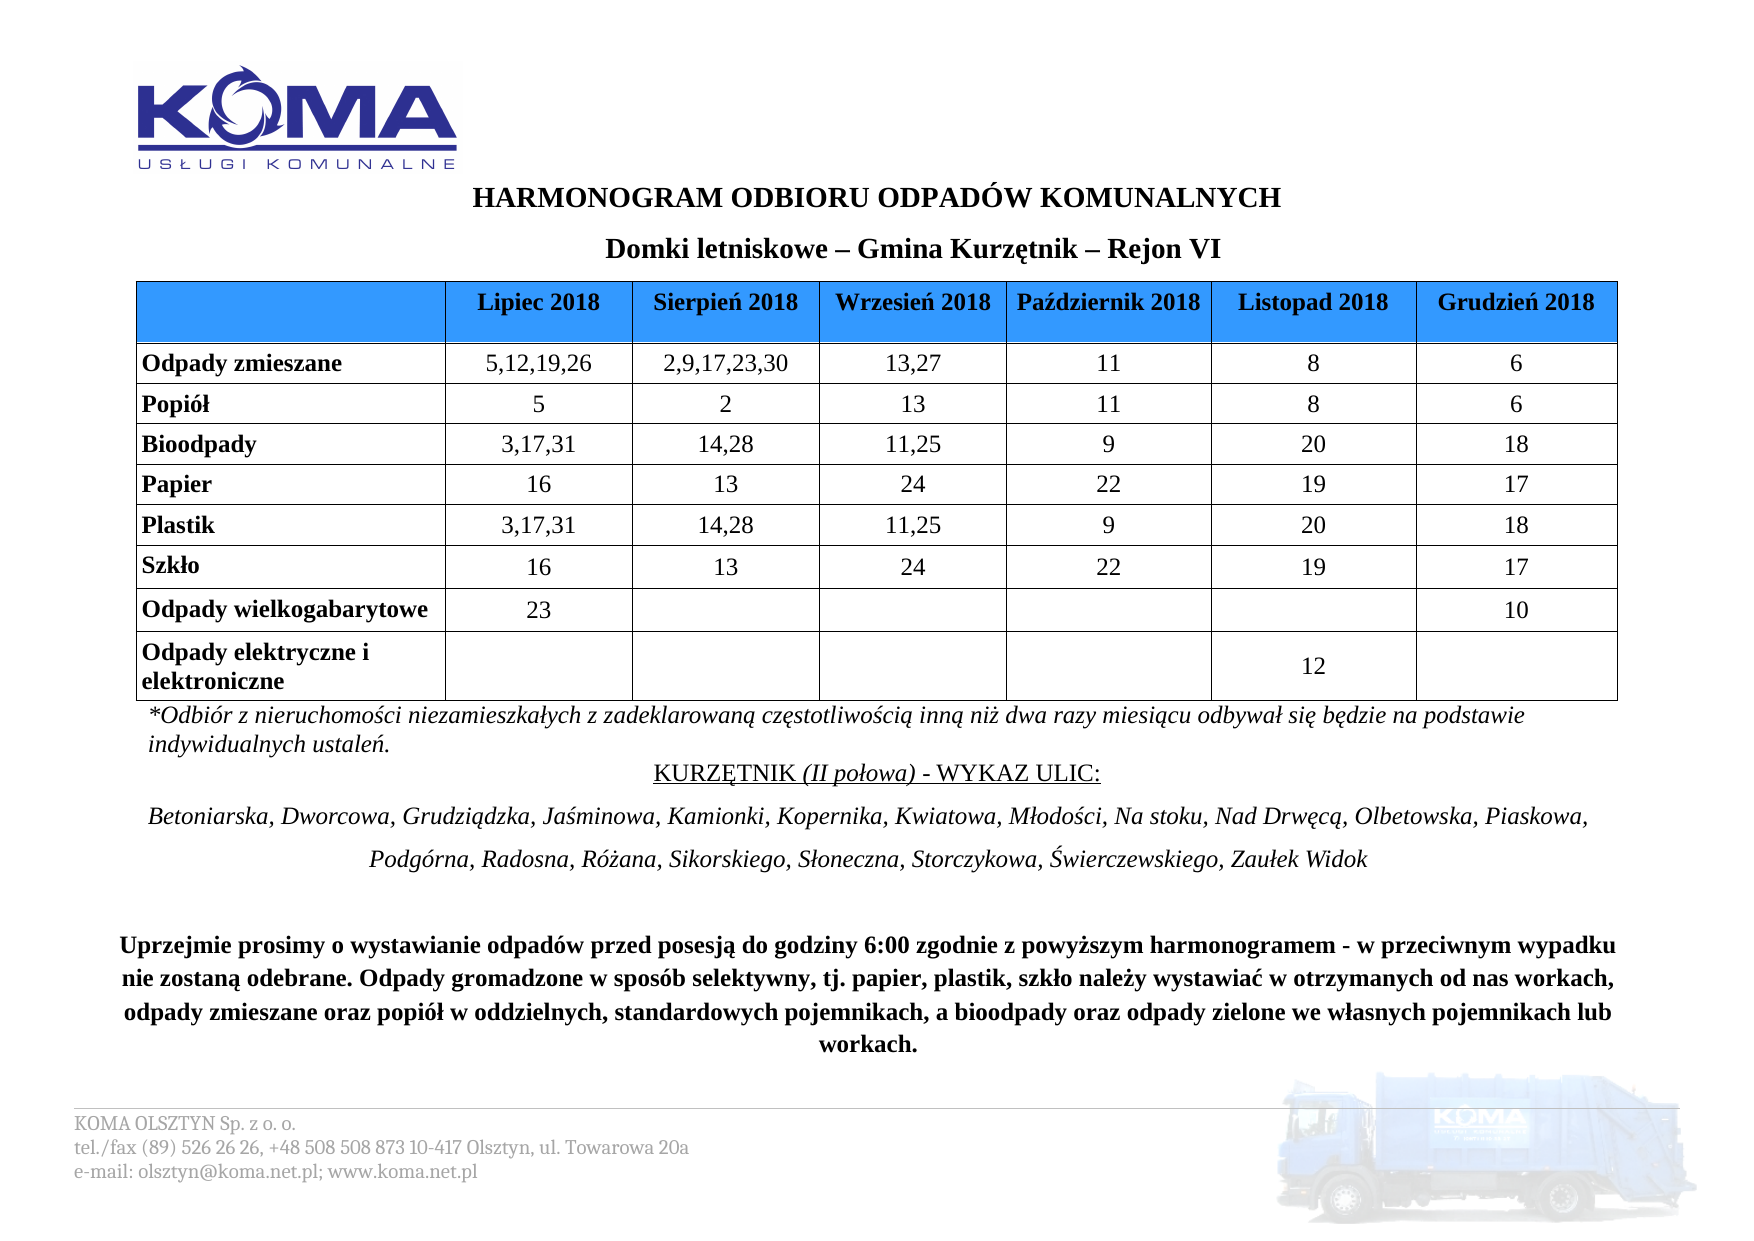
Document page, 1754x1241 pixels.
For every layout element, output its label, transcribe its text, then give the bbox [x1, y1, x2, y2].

table_header Październik 2018 [1007, 282, 1211, 342]
text Betoniarska, Dworcowa, Grudziądzka, Jaśminowa, Kamionki, Kopernika, Kwiatowa, Młodości, Na stoku, Nad Drwęcą, Olbetowska, Piaskowa, Podgórna, Radosna, Różana, Sikorskiego, Słoneczna, Storczykowa, Świerczewskiego, Zaułek Widok [121, 801, 1615, 873]
table_cell 20 [1212, 424, 1416, 464]
table_cell 3,17,31 [446, 505, 632, 544]
table_cell 14,28 [633, 424, 819, 464]
table_cell 11 [1007, 344, 1211, 383]
table_cell 22 [1007, 546, 1211, 588]
table_cell [446, 632, 632, 700]
text KURZĘTNIK (II połowa) - WYKAZ ULIC: [74, 758, 1680, 787]
table_header Lipiec 2018 [446, 282, 632, 342]
table_cell 16 [446, 465, 632, 504]
table_cell 11 [1007, 384, 1211, 423]
table_cell 24 [820, 546, 1006, 588]
table_cell Papier [137, 465, 445, 504]
table_cell 17 [1417, 546, 1617, 588]
table_cell 18 [1417, 424, 1617, 464]
table_cell Odpady wielkogabarytowe [137, 589, 445, 631]
table_cell 6 [1417, 344, 1617, 383]
table_cell 9 [1007, 424, 1211, 464]
table_header Grudzień 2018 [1417, 282, 1617, 342]
table_cell 2,9,17,23,30 [633, 344, 819, 383]
table_cell [633, 589, 819, 631]
table_cell 6 [1417, 384, 1617, 423]
table_cell 19 [1212, 546, 1416, 588]
table_cell Plastik [137, 505, 445, 544]
table_cell 8 [1212, 344, 1416, 383]
table_cell 22 [1007, 465, 1211, 504]
table_cell [1007, 589, 1211, 631]
table_cell 3,17,31 [446, 424, 632, 464]
table_cell 2 [633, 384, 819, 423]
table_cell 23 [446, 589, 632, 631]
table_cell 20 [1212, 505, 1416, 544]
table_cell Bioodpady [137, 424, 445, 464]
table_cell [820, 632, 1006, 700]
table_cell 13 [633, 465, 819, 504]
table_cell 14,28 [633, 505, 819, 544]
table_cell [1212, 589, 1416, 631]
text Uprzejmie prosimy o wystawianie odpadów przed posesją do godziny 6:00 zgodnie z powyższym harmonogramem - w przeciwnym wypadku nie zostaną odebrane. Odpady gromadzone w sposób selektywny, tj. papier, plastik, szkło należy wystawiać w otrzymanych od nas workach, odpady zmieszane oraz popiół w oddzielnych, standardowych pojemnikach, a bioodpady oraz odpady zielone we własnych pojemnikach lub workach. [109, 931, 1627, 1058]
table_cell 24 [820, 465, 1006, 504]
table_cell [633, 632, 819, 700]
table_cell 16 [446, 546, 632, 588]
table_cell 9 [1007, 505, 1211, 544]
table_cell Odpady zmieszane [137, 344, 445, 383]
table_header Wrzesień 2018 [820, 282, 1006, 342]
table_cell [1417, 632, 1617, 700]
text *Odbiór z nieruchomości niezamieszkałych z zadeklarowaną częstotliwością inną niż dwa razy miesiącu odbywał się będzie na podstawie indywidualnych ustaleń. [74, 701, 1680, 758]
table_cell 11,25 [820, 424, 1006, 464]
table_cell 5 [446, 384, 632, 423]
table_cell 5,12,19,26 [446, 344, 632, 383]
table_header [137, 282, 445, 342]
table_cell Szkło [137, 546, 445, 588]
text HARMONOGRAM ODBIORU ODPADÓW KOMUNALNYCH [74, 181, 1680, 214]
text Domki letniskowe – Gmina Kurzętnik – Rejon VI [74, 231, 1680, 264]
table_header Sierpień 2018 [633, 282, 819, 342]
table_cell 13 [633, 546, 819, 588]
table_cell 13 [820, 384, 1006, 423]
table_cell [1007, 632, 1211, 700]
table_header Listopad 2018 [1212, 282, 1416, 342]
table_cell 12 [1212, 632, 1416, 700]
table_cell 13,27 [820, 344, 1006, 383]
table_cell Popiół [137, 384, 445, 423]
table_cell 8 [1212, 384, 1416, 423]
table_cell [820, 589, 1006, 631]
table_cell Odpady elektryczne i elektroniczne [137, 632, 445, 700]
table_cell 17 [1417, 465, 1617, 504]
table_cell 11,25 [820, 505, 1006, 544]
table_cell 10 [1417, 589, 1617, 631]
table_cell 18 [1417, 505, 1617, 544]
table_cell 19 [1212, 465, 1416, 504]
